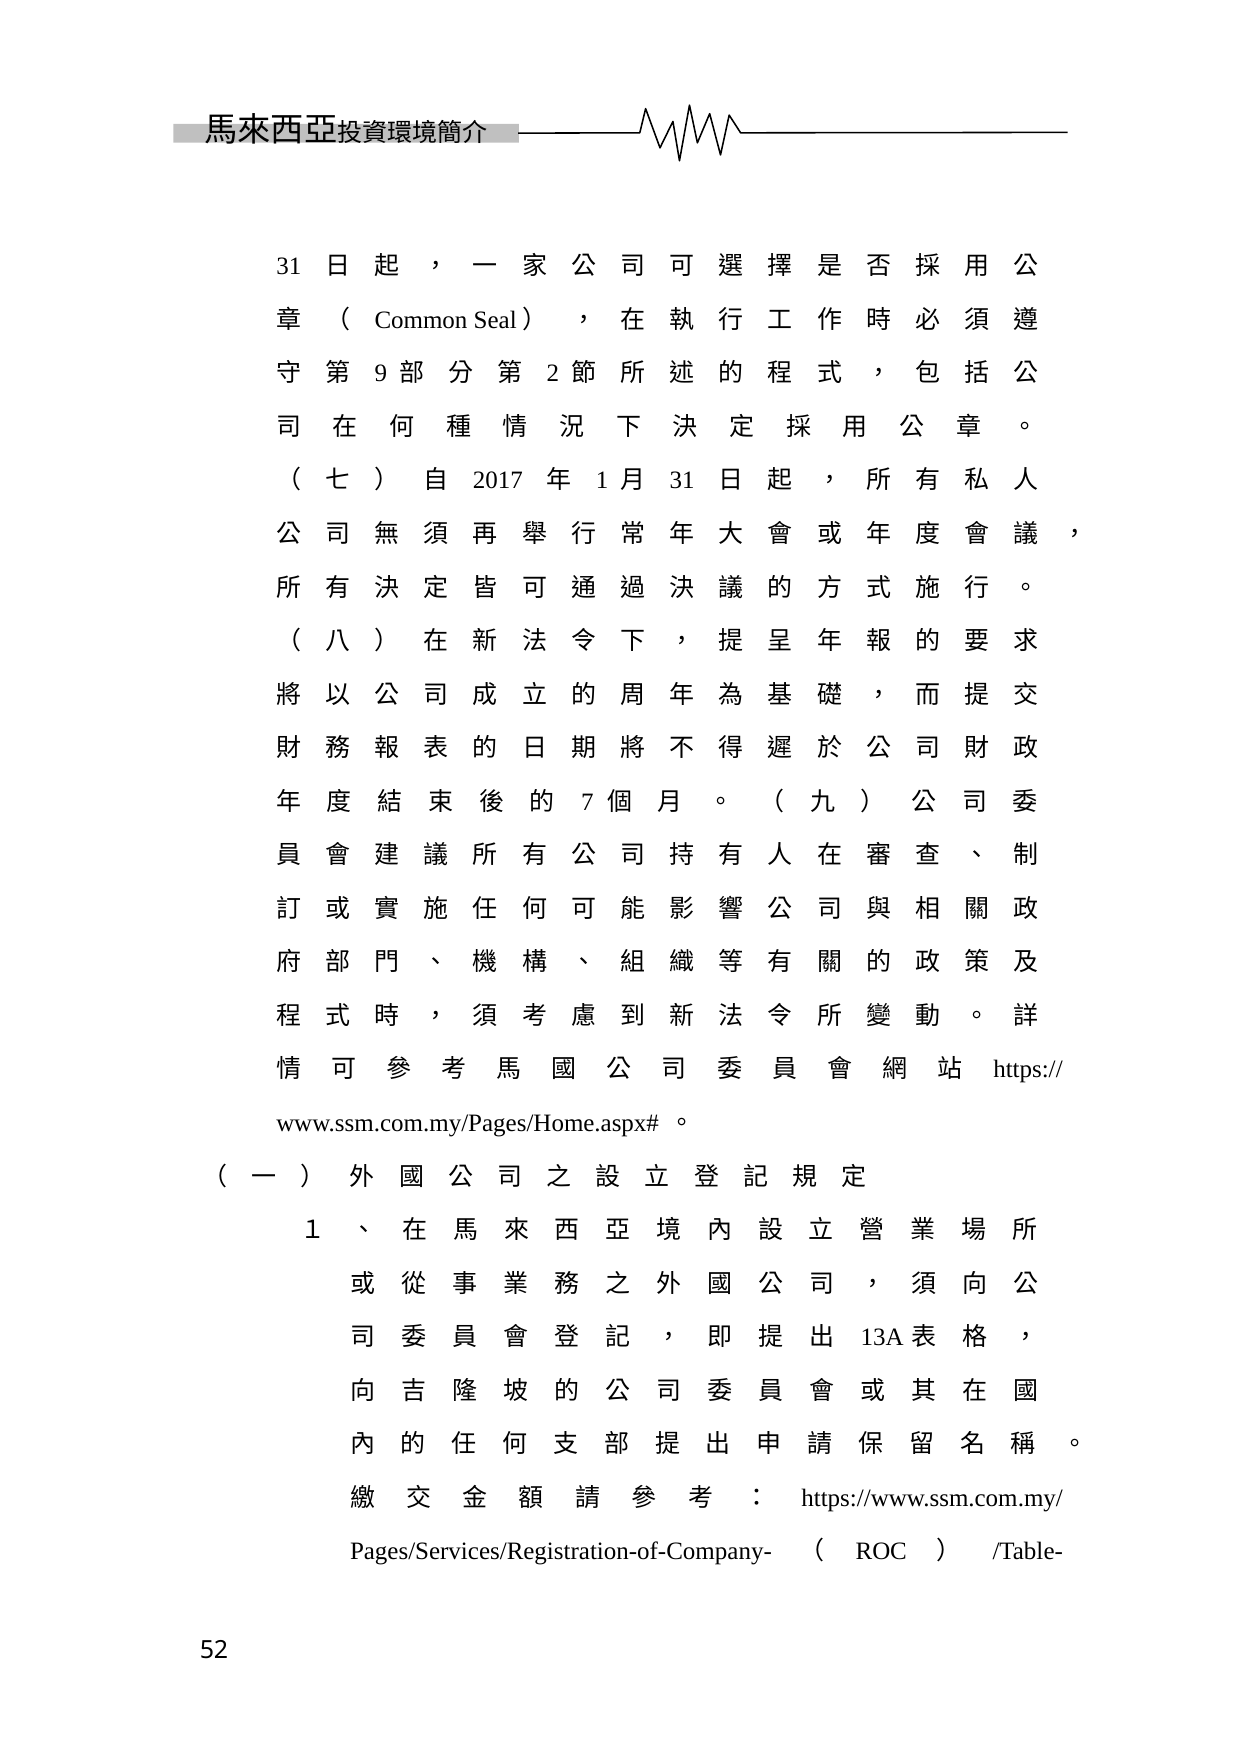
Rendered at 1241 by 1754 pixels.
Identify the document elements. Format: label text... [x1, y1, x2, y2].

text １、在馬來西亞境內設立營業場所或從事業務之外國公司，須向公司委員會登記，即提出13A表格，向吉隆坡的公司委員會或其在國內的任何支部提出申請保留名稱。繳交金額請參考：https://www.ssm.com.my/Pages/Services/Registration-of-Company-（ROC）/Table-of-Fees.aspx。若擬使用之公司名稱可被使用，申請則被核准，且名稱可保留3個月，該期間應向公司委員會提交下列文件（公司註冊費視資本額大小，約需5,000－7萬馬幣）： [276, 1201, 1063, 1576]
text 依據新法令規定：（一）個人也可成立公司，出任單一董事，而不再需要至少二人擔任董事；然根據新法令，上市公司仍須遵守至少兩人擔任董事的基本要求。（二）「註冊證書」已改為「註冊通知書」，該委員會將在任何人成立新公司時，發出註冊通知書以確認公司註冊的相關條文已根據法律要求獲得遵守。（三）一家公司無須再說明其授權資本（authorized capital），相反的，該公司必須通過其股份分配申報表，告知已發行股本、繳足資本及相關變動。（四）自2017年1月31日起，任何新發行的股份將不再與公司成立時的面值（nominal value）掛鉤，公司可依據當前情況及需求因素，以一定價格發行股份。（五）自2017年1月31日起成立的公司，可選擇是否採用章程；至於在新法令生效之前成立的公司，現有的章程（備忘錄及章程內條規）將繼續沿用在有關公司上，直到有關公司解散為止，不過，擔保有限公司（Company Limited by Guarantee）仍強制須制訂章程。（六）自2017年1月31日起，一家公司可選擇是否採用公章（Common Seal），在執行工作時必須遵守第9部分第2節所述的程式，包括公司在何種情況下決定採用公章。（七）自2017年1月31日起，所有私人公司無須再舉行常年大會或年度會議，所有決定皆可通過決議的方式施行。（八）在新法令下，提呈年報的要求將以公司成立的周年為基礎，而提交財務報表的日期將不得遲於公司財政年度結束後的7個月。（九）公司委員會建議所有公司持有人在審查、制訂或實施任何可能影響公司與相關政府部門、機構、組織等有關的政策及程式時，須考慮到新法令所變動。詳情可參考馬國公司委員會網站https://www.ssm.com.my/Pages/Home.aspx#。 [256, 237, 1063, 1147]
text （一）外國公司之設立登記規定 [202, 1147, 1063, 1201]
